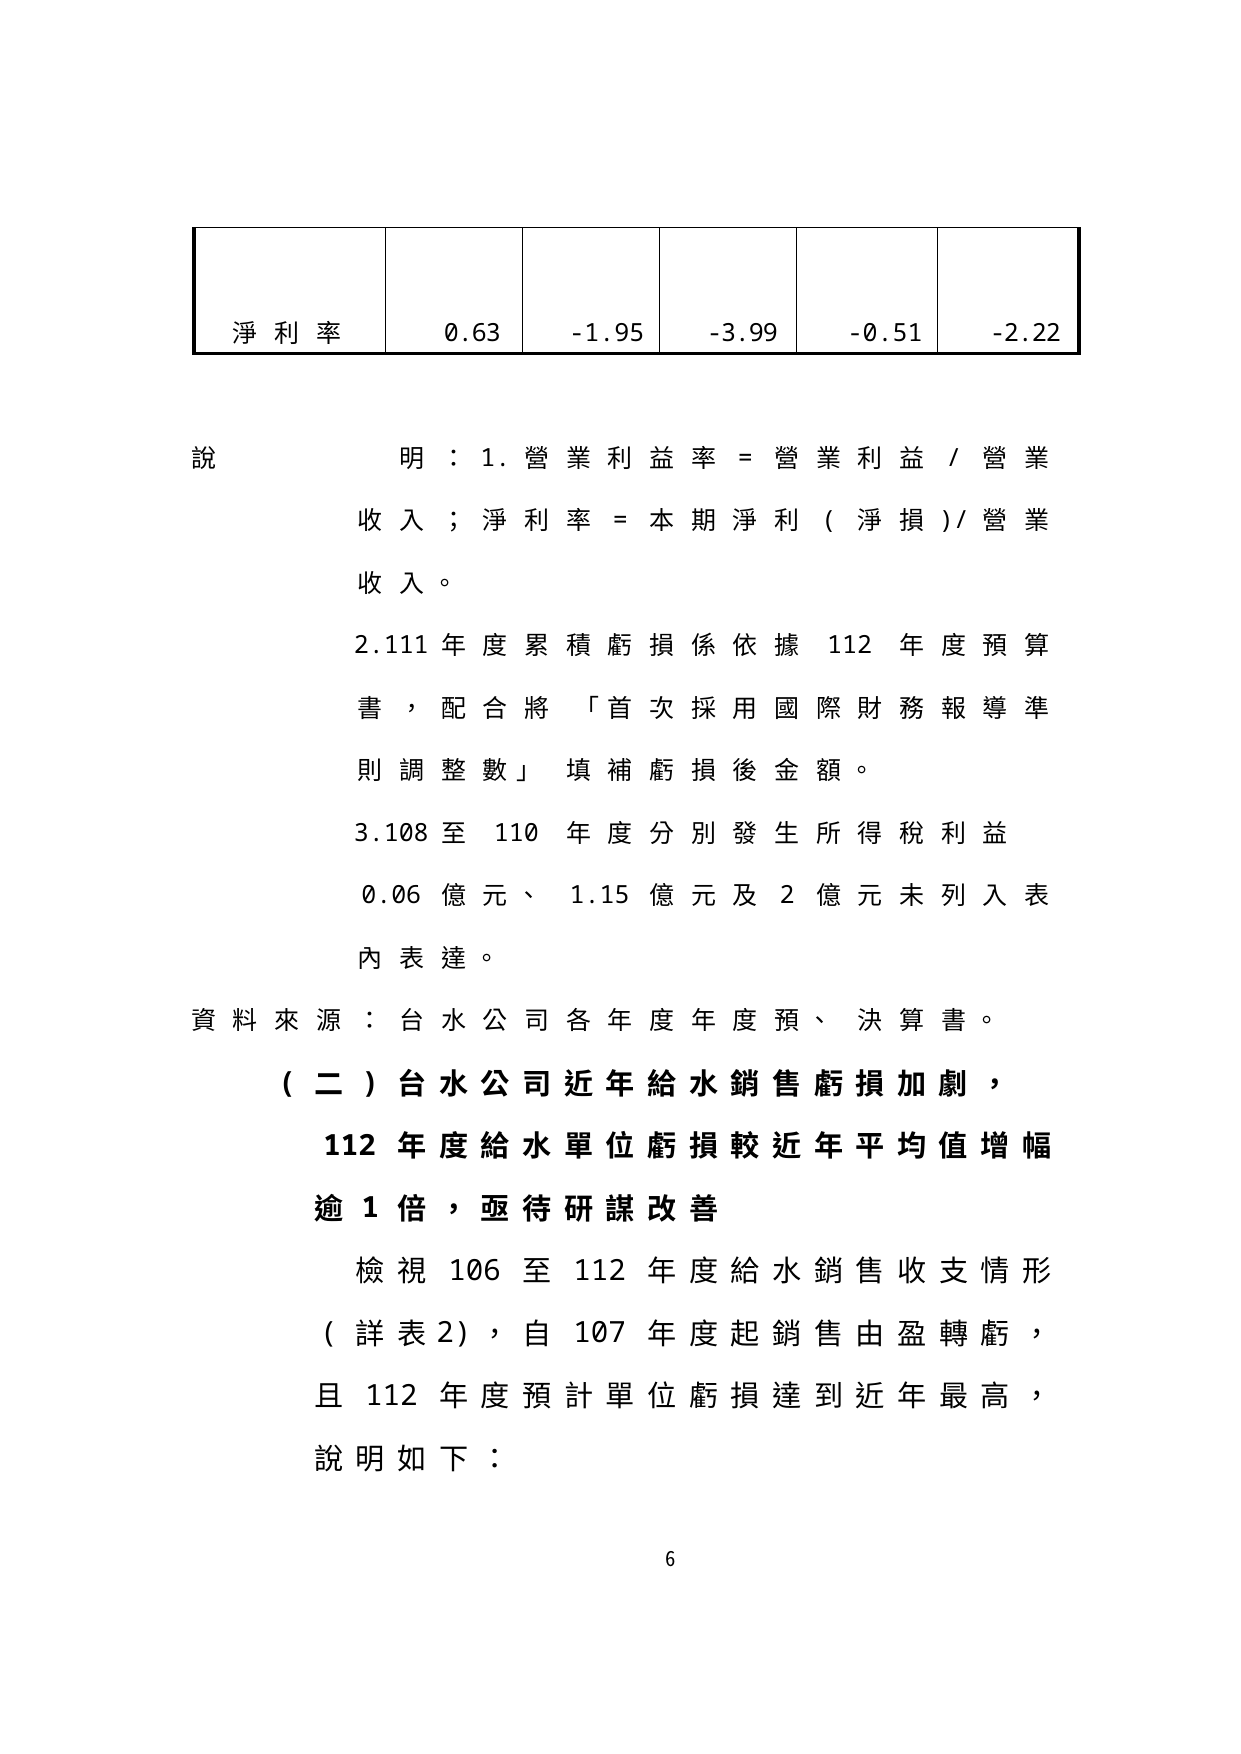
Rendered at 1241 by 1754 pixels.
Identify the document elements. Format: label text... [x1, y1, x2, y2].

text 3.108至110年度分別發生所得稅利益0.06億元、1.15億元及2億元未列入表內表達。 [308, 790, 1058, 977]
table_cell 0.63 [386, 228, 522, 352]
text 說 明：1.營業利益率=營業利益/營業收入；淨利率=本期淨利(淨損)/營業收入。 [183, 415, 1058, 602]
table_cell -1.95 [523, 228, 659, 352]
text (二)台水公司近年給水銷售虧損加劇，112年度給水單位虧損較近年平均值增幅逾1倍，亟待研謀改善 [242, 1040, 1058, 1227]
table_cell -0.51 [797, 228, 937, 352]
text 資料來源：台水公司各年度年度預、決算書。 [183, 977, 1058, 1040]
text 檢視106至112年度給水銷售收支情形(詳表2)，自107年度起銷售由盈轉虧，且112年度預計單位虧損達到近年最高，說明如下： [271, 1227, 1058, 1477]
table_cell 淨利率 [196, 228, 385, 352]
text 2.111年度累積虧損係依據112年度預算書，配合將「首次採用國際財務報導準則調整數」填補虧損後金額。 [308, 602, 1058, 790]
table_cell -3.99 [660, 228, 796, 352]
table_cell -2.22 [938, 228, 1077, 352]
